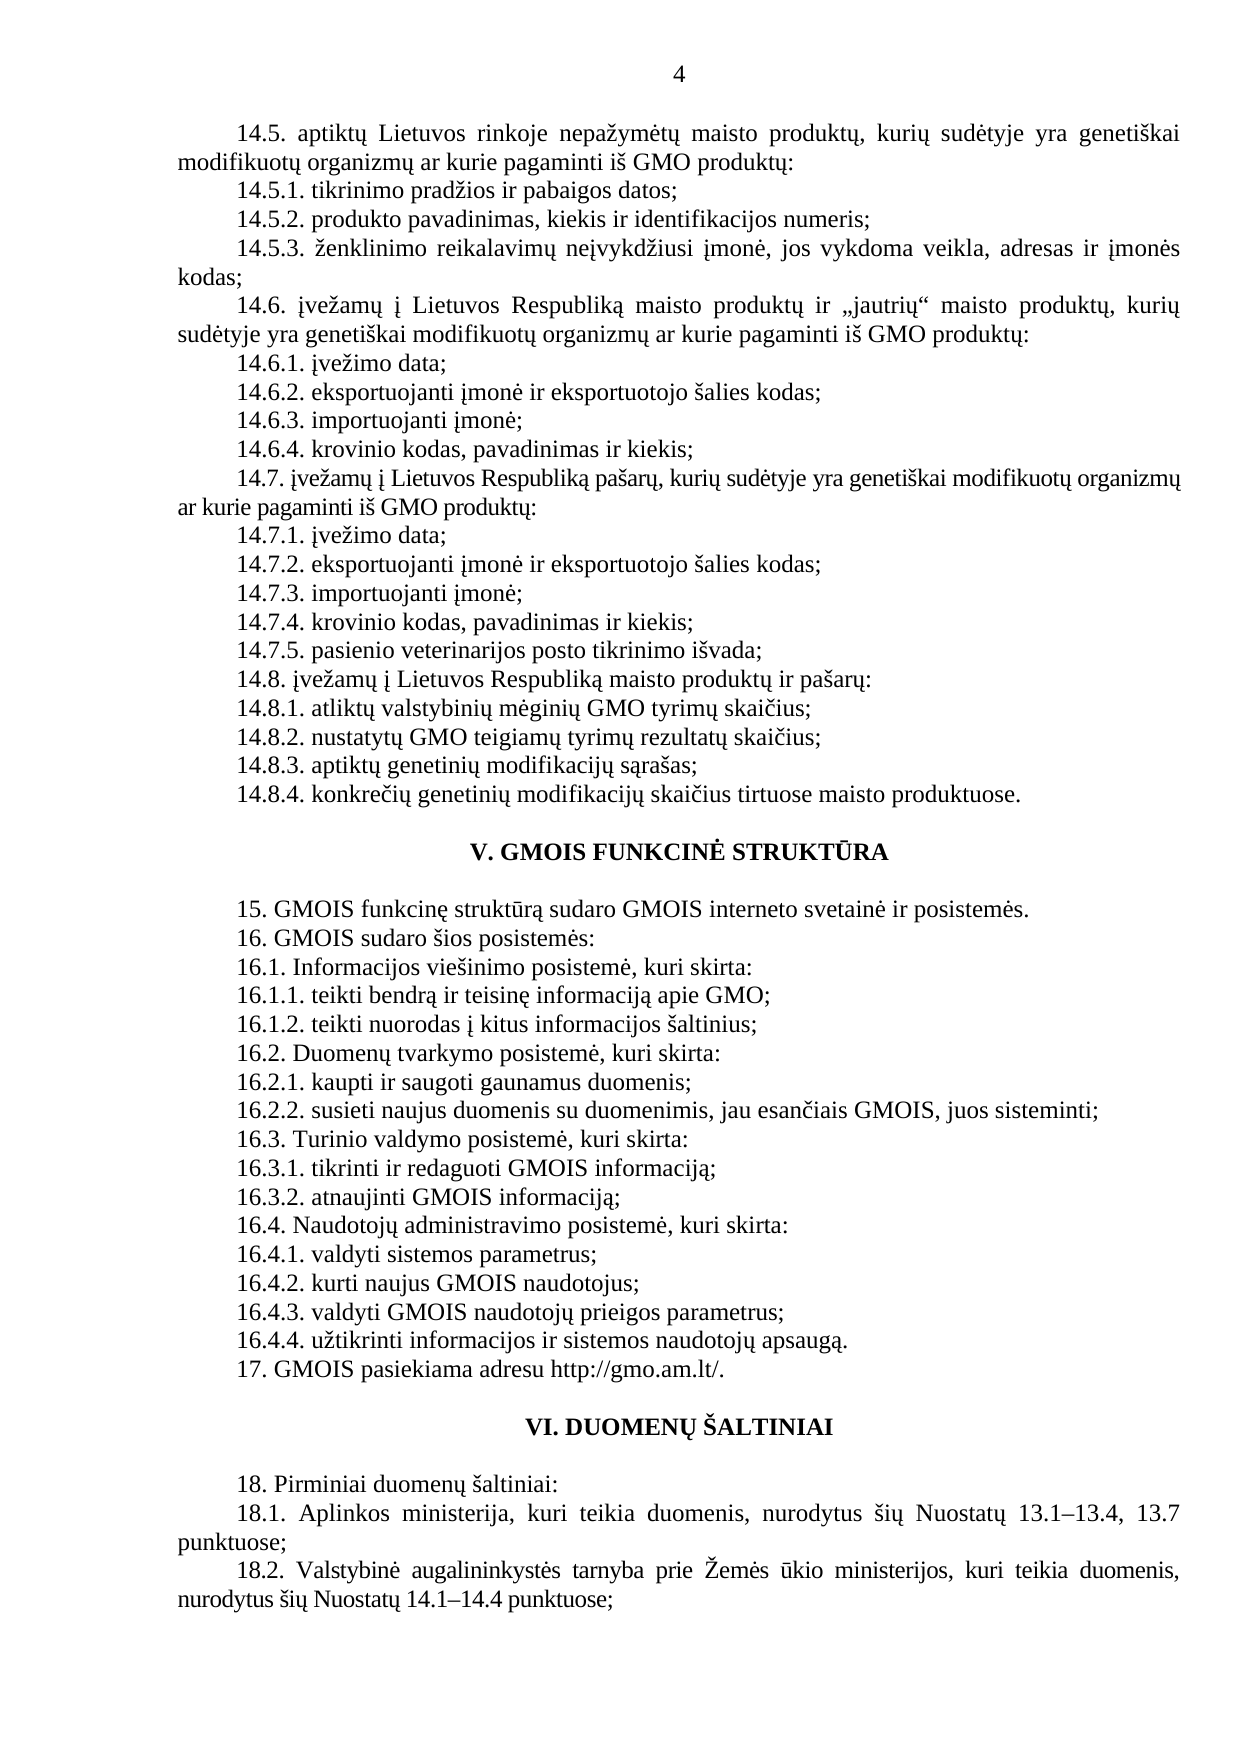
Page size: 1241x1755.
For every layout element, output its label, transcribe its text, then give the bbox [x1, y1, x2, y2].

text 14.6. įvežamų į Lietuvos Respubliką maisto produktų ir „jautrių“ maisto produktų, kurių sudėtyje yra genetiškai modifikuotų organizmų ar kurie pagaminti iš GMO produktų: [177, 291, 1181, 348]
text 16. GMOIS sudaro šios posistemės: [177, 923, 1181, 952]
text 14.6.2. eksportuojanti įmonė ir eksportuotojo šalies kodas; [177, 377, 1181, 406]
text 18.1. Aplinkos ministerija, kuri teikia duomenis, nurodytus šių Nuostatų 13.1–13.4, 13.7 punktuose; [177, 1498, 1181, 1556]
text 16.1. Informacijos viešinimo posistemė, kuri skirta: [177, 952, 1181, 981]
text 16.3. Turinio valdymo posistemė, kuri skirta: [177, 1124, 1181, 1153]
text 16.2.2. susieti naujus duomenis su duomenimis, jau esančiais GMOIS, juos sisteminti; [177, 1096, 1181, 1124]
text 14.8.1. atliktų valstybinių mėginių GMO tyrimų skaičius; [177, 693, 1181, 722]
text 14.7. įvežamų į Lietuvos Respubliką pašarų, kurių sudėtyje yra genetiškai modifikuotų organizmų ar kurie pagaminti iš GMO produktų: [177, 463, 1181, 521]
text 16.4.4. užtikrinti informacijos ir sistemos naudotojų apsaugą. [177, 1326, 1181, 1354]
text V. GMOIS FUNKCINĖ STRUKTŪRA [177, 837, 1181, 866]
text 14.8.4. konkrečių genetinių modifikacijų skaičius tirtuose maisto produktuose. [177, 779, 1181, 808]
text 18. Pirminiai duomenų šaltiniai: [177, 1469, 1181, 1498]
text 14.7.3. importuojanti įmonė; [177, 578, 1181, 607]
text 14.6.4. krovinio kodas, pavadinimas ir kiekis; [177, 434, 1181, 463]
text 16.3.1. tikrinti ir redaguoti GMOIS informaciją; [177, 1153, 1181, 1182]
text 14.8.2. nustatytų GMO teigiamų tyrimų rezultatų skaičius; [177, 722, 1181, 751]
text 14.7.4. krovinio kodas, pavadinimas ir kiekis; [177, 607, 1181, 636]
text 17. GMOIS pasiekiama adresu http://gmo.am.lt/. [177, 1354, 1181, 1383]
text 16.2. Duomenų tvarkymo posistemė, kuri skirta: [177, 1038, 1181, 1067]
text 14.7.5. pasienio veterinarijos posto tikrinimo išvada; [177, 636, 1181, 664]
text 15. GMOIS funkcinę struktūrą sudaro GMOIS interneto svetainė ir posistemės. [177, 894, 1181, 923]
text 14.7.1. įvežimo data; [177, 521, 1181, 549]
text 14.5.3. ženklinimo reikalavimų neįvykdžiusi įmonė, jos vykdoma veikla, adresas ir įmonės kodas; [177, 233, 1181, 291]
text 14.5.2. produkto pavadinimas, kiekis ir identifikacijos numeris; [177, 204, 1181, 233]
text 14.5. aptiktų Lietuvos rinkoje nepažymėtų maisto produktų, kurių sudėtyje yra genetiškai modifikuotų organizmų ar kurie pagaminti iš GMO produktų: [177, 118, 1181, 176]
text 16.4. Naudotojų administravimo posistemė, kuri skirta: [177, 1211, 1181, 1239]
text 16.4.2. kurti naujus GMOIS naudotojus; [177, 1268, 1181, 1297]
text 14.8.3. aptiktų genetinių modifikacijų sąrašas; [177, 751, 1181, 779]
text 14.5.1. tikrinimo pradžios ir pabaigos datos; [177, 176, 1181, 204]
text VI. DUOMENŲ ŠALTINIAI [177, 1412, 1181, 1441]
text 16.2.1. kaupti ir saugoti gaunamus duomenis; [177, 1067, 1181, 1096]
text 16.1.1. teikti bendrą ir teisinę informaciją apie GMO; [177, 981, 1181, 1009]
text 14.6.1. įvežimo data; [177, 348, 1181, 377]
text 16.4.1. valdyti sistemos parametrus; [177, 1239, 1181, 1268]
text 14.6.3. importuojanti įmonė; [177, 406, 1181, 434]
text 18.2. Valstybinė augalininkystės tarnyba prie Žemės ūkio ministerijos, kuri teikia duomenis, nurodytus šių Nuostatų 14.1–14.4 punktuose; [177, 1556, 1181, 1613]
text 16.3.2. atnaujinti GMOIS informaciją; [177, 1182, 1181, 1211]
text 16.1.2. teikti nuorodas į kitus informacijos šaltinius; [177, 1009, 1181, 1038]
text 14.7.2. eksportuojanti įmonė ir eksportuotojo šalies kodas; [177, 549, 1181, 578]
text 16.4.3. valdyti GMOIS naudotojų prieigos parametrus; [177, 1297, 1181, 1326]
text 14.8. įvežamų į Lietuvos Respubliką maisto produktų ir pašarų: [177, 664, 1181, 693]
